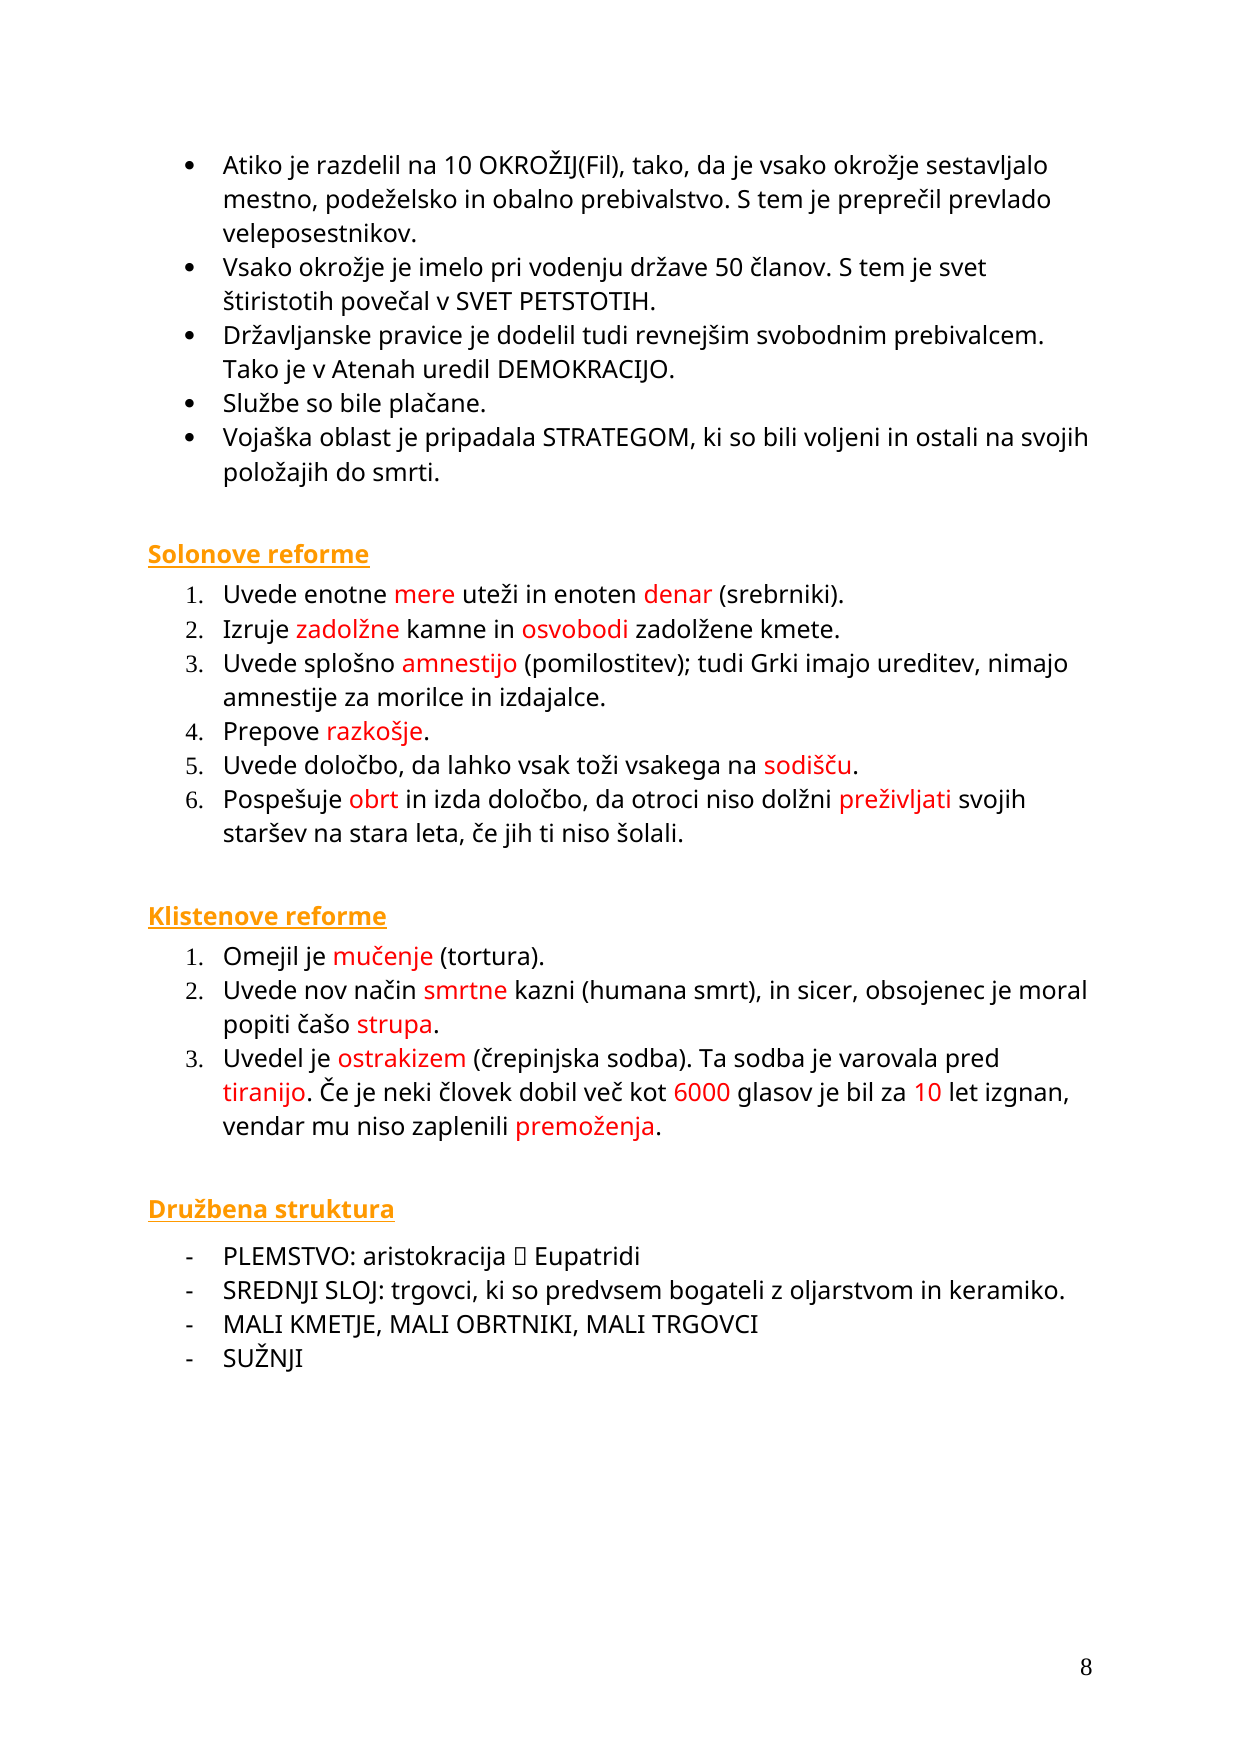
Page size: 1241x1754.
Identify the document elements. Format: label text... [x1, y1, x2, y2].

list Vojaška oblast je pripadala STRATEGOM, ki so bili voljeni in ostali na svojih položajih do smrti. [185, 420, 1093, 488]
list Prepove razkošje. [185, 713, 1093, 747]
list PLEMSTVO: aristokracija  Eupatridi [185, 1238, 1093, 1272]
list Vsako okrožje je imelo pri vodenju države 50 članov. S tem je svet štiristotih povečal v SVET PETSTOTIH. [185, 250, 1093, 318]
list Uvede nov način smrtne kazni (humana smrt), in sicer, obsojenec je moral popiti čašo strupa. [185, 973, 1093, 1041]
list Atiko je razdelil na 10 OKROŽIJ(Fil), tako, da je vsako okrožje sestavljalo mestno, podeželsko in obalno prebivalstvo. S tem je preprečil prevlado veleposestnikov. [185, 148, 1093, 250]
subtitle Družbena struktura [148, 1192, 1093, 1226]
list Omejil je mučenje (tortura). [185, 939, 1093, 973]
list Uvede določbo, da lahko vsak toži vsakega na sodišču. [185, 747, 1093, 782]
subtitle Klistenove reforme [148, 898, 1093, 932]
list Izruje zadolžne kamne in osvobodi zadolžene kmete. [185, 611, 1093, 645]
list MALI KMETJE, MALI OBRTNIKI, MALI TRGOVCI [185, 1306, 1093, 1340]
list Uvede splošno amnestijo (pomilostitev); tudi Grki imajo ureditev, nimajo amnestije za morilce in izdajalce. [185, 645, 1093, 713]
list Državljanske pravice je dodelil tudi revnejšim svobodnim prebivalcem. Tako je v Atenah uredil DEMOKRACIJO. [185, 318, 1093, 386]
subtitle Solonove reforme [148, 537, 1093, 571]
list SREDNJI SLOJ: trgovci, ki so predvsem bogateli z oljarstvom in keramiko. [185, 1272, 1093, 1306]
list Uvede enotne mere uteži in enoten denar (srebrniki). [185, 577, 1093, 611]
list Pospešuje obrt in izda določbo, da otroci niso dolžni preživljati svojih staršev na stara leta, če jih ti niso šolali. [185, 782, 1093, 850]
list Uvedel je ostrakizem (črepinjska sodba). Ta sodba je varovala pred tiranijo. Če je neki človek dobil več kot 6000 glasov je bil za 10 let izgnan, vendar mu niso zaplenili premoženja. [185, 1041, 1093, 1143]
list SUŽNJI [185, 1340, 1093, 1374]
list Službe so bile plačane. [185, 386, 1093, 420]
